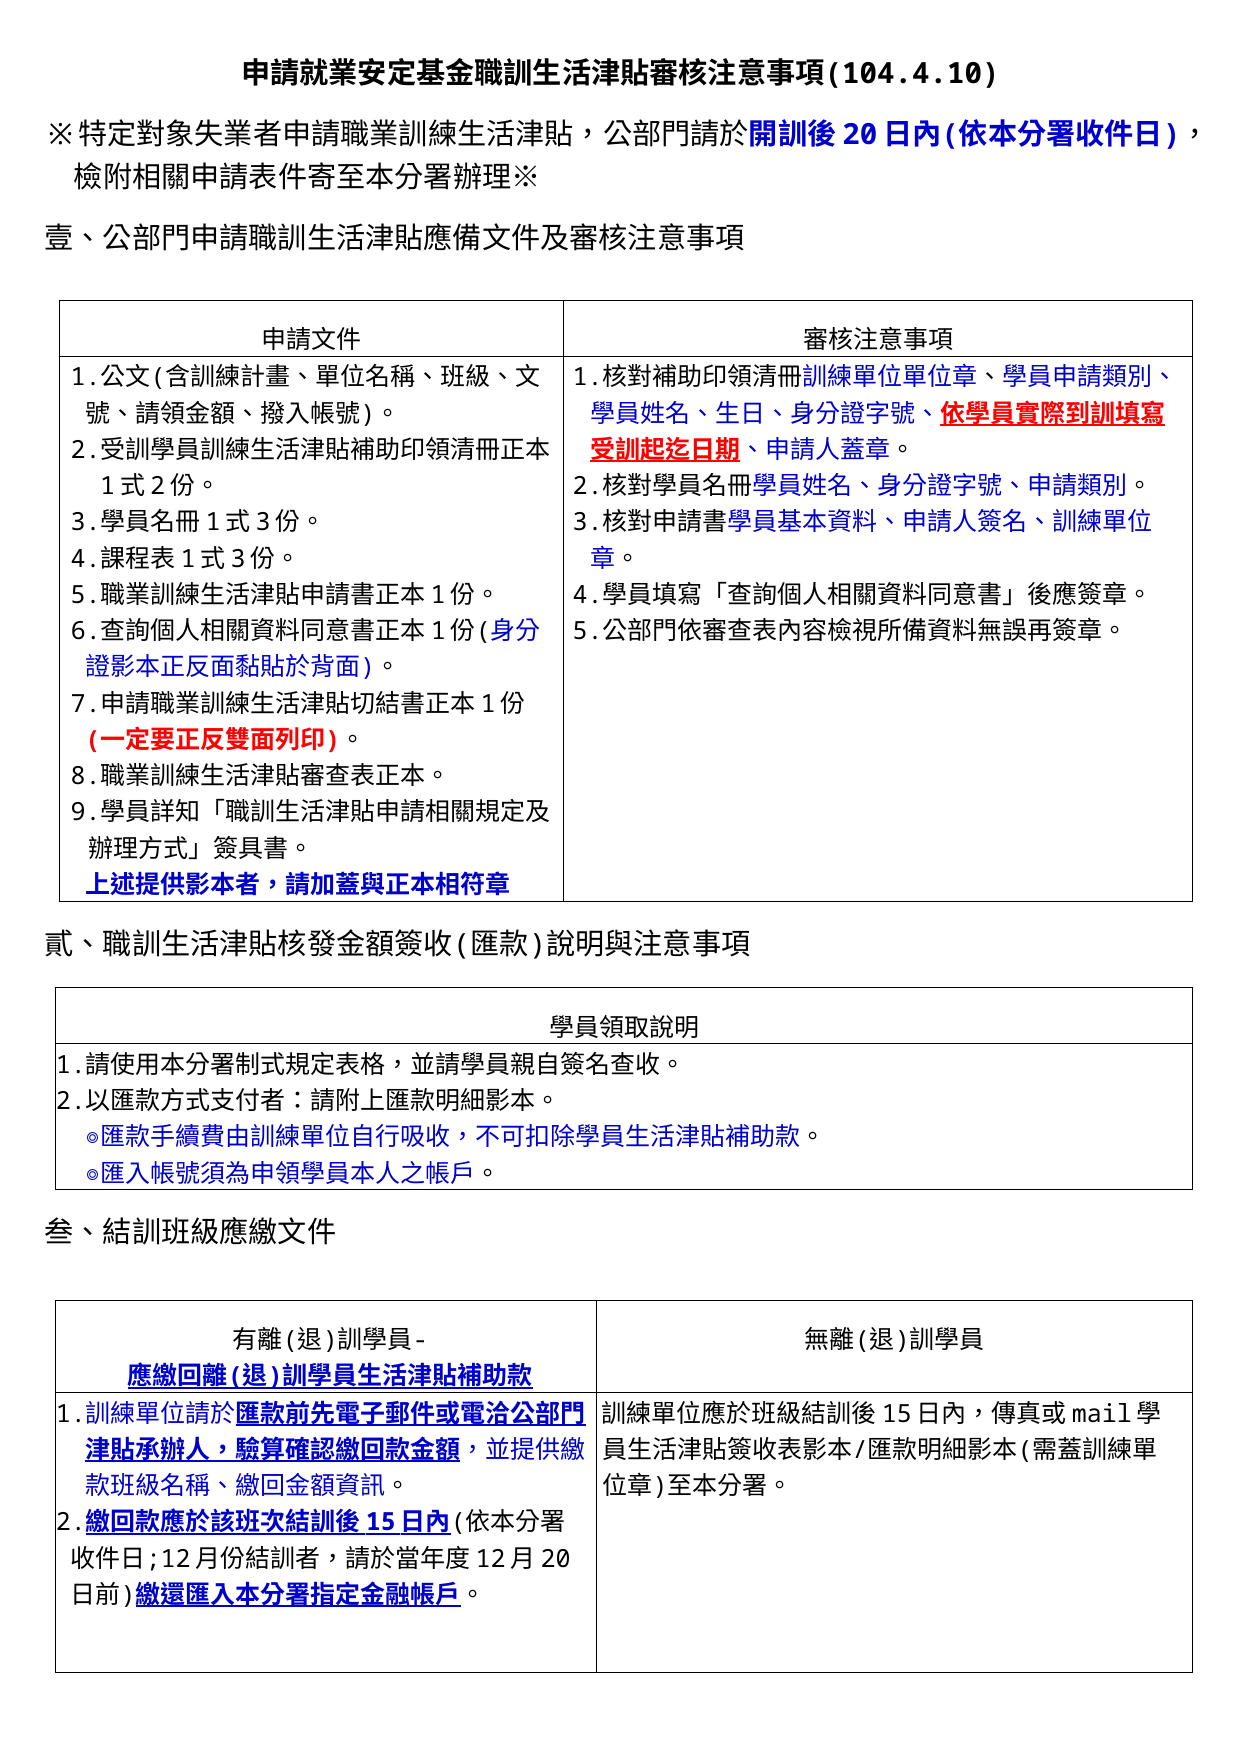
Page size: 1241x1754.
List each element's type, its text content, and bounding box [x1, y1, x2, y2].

text 壹、公部門申請職訓生活津貼應備文件及審核注意事項 [44, 214, 1181, 257]
text 貳、職訓生活津貼核發金額簽收(匯款)說明與注意事項 [44, 920, 1181, 963]
table_header 有離(退)訓學員- 應繳回離(退)訓學員生活津貼補助款 [56, 1301, 596, 1392]
table_header 學員領取說明 [56, 988, 1192, 1043]
text 申請就業安定基金職訓生活津貼審核注意事項(104.4.10) [59, 50, 1181, 92]
table_cell 訓練單位應於班級結訓後15日內，傳真或mail學員生活津貼簽收表影本/匯款明細影本(需蓋訓練單位章)至本分署。 [597, 1393, 1192, 1672]
table_cell 1.訓練單位請於匯款前先電子郵件或電洽公部門津貼承辦人，驗算確認繳回款金額，並提供繳款班級名稱、繳回金額資訊。 2.繳回款應於該班次結訓後15日內(依本分署收件日;12月份結訓者，請於當年度12月20日前)繳還匯入本分署指定金融帳戶。 [56, 1393, 596, 1672]
table_header 審核注意事項 [564, 301, 1192, 356]
text ※特定對象失業者申請職業訓練生活津貼，公部門請於開訓後20日內(依本分署收件日)，檢附相關申請表件寄至本分署辦理※ [43, 111, 1181, 196]
table_cell 1.請使用本分署制式規定表格，並請學員親自簽名查收。 2.以匯款方式支付者：請附上匯款明細影本。 ◎匯款手續費由訓練單位自行吸收，不可扣除學員生活津貼補助款。 ◎匯入帳號須為申領學員本人之帳戶。 [56, 1044, 1192, 1189]
table_header 申請文件 [60, 301, 563, 356]
table_cell 1.公文(含訓練計畫、單位名稱、班級、文號、請領金額、撥入帳號)。 2.受訓學員訓練生活津貼補助印領清冊正本1式2份。 3.學員名冊1式3份。 4.課程表1式3份。 5.職業訓練生活津貼申請書正本1份。 6.查詢個人相關資料同意書正本1份(身分證影本正反面黏貼於背面)。 7.申請職業訓練生活津貼切結書正本1份(一定要正反雙面列印)。 8.職業訓練生活津貼審查表正本。 9.學員詳知「職訓生活津貼申請相關規定及辦理方式」簽具書。 上述提供影本者，請加蓋與正本相符章 [60, 357, 563, 901]
table_cell 1.核對補助印領清冊訓練單位單位章、學員申請類別、學員姓名、生日、身分證字號、依學員實際到訓填寫受訓起迄日期、申請人蓋章。 2.核對學員名冊學員姓名、身分證字號、申請類別。 3.核對申請書學員基本資料、申請人簽名、訓練單位章。 4.學員填寫「查詢個人相關資料同意書」後應簽章。 5.公部門依審查表內容檢視所備資料無誤再簽章。 [564, 357, 1192, 901]
table_header 無離(退)訓學員 [597, 1301, 1192, 1392]
text 叁、結訓班級應繳文件 [44, 1209, 1181, 1251]
